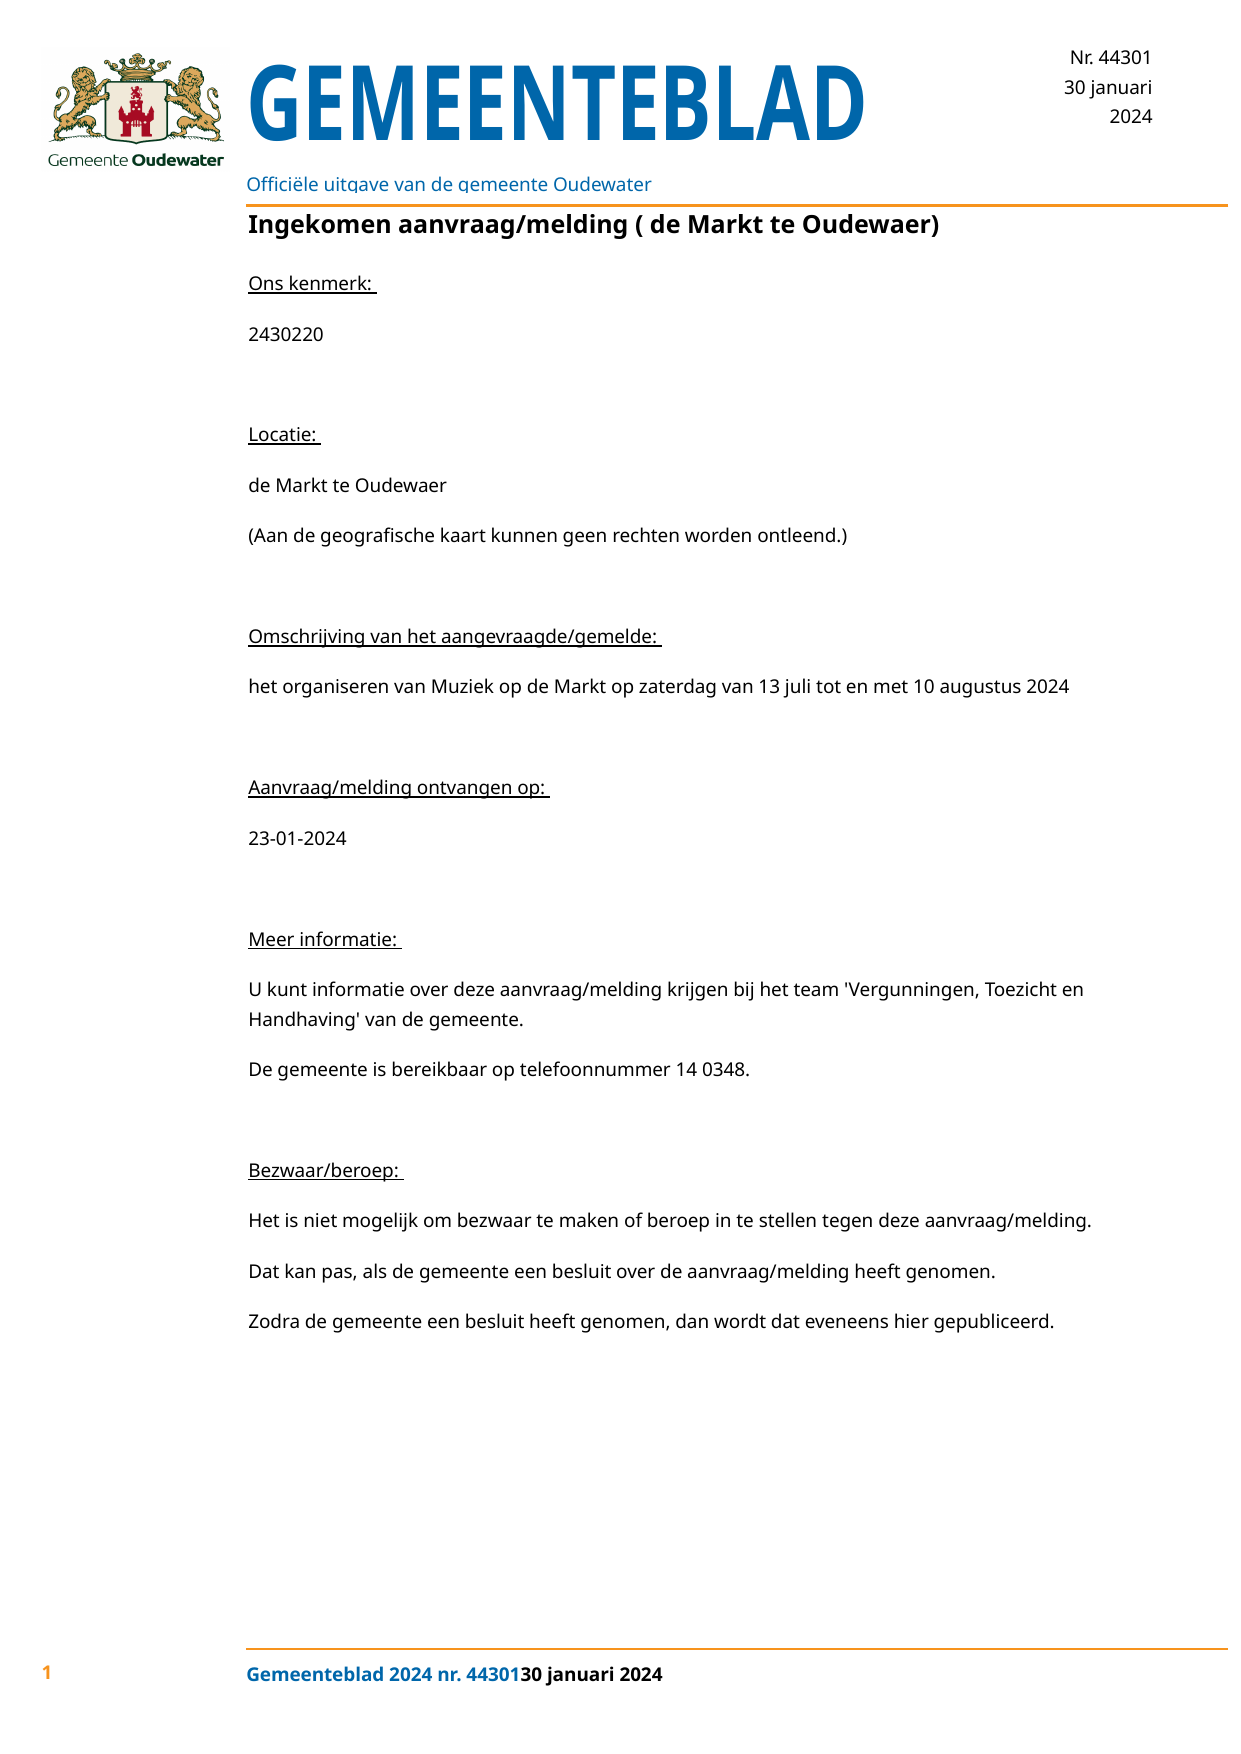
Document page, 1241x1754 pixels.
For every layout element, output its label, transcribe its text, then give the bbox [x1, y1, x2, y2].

picture [41, 47, 231, 172]
text Aanvraag/melding ontvangen op: [248, 774, 1152, 800]
text Omschrijving van het aangevraagde/gemelde: [248, 623, 1152, 649]
text Bezwaar/beroep: [248, 1157, 1152, 1183]
text 2430220 [248, 321, 1152, 346]
text 23-01-2024 [248, 825, 1152, 851]
text Locatie: [248, 422, 1152, 447]
text Ingekomen aanvraag/melding ( de Markt te Oudewaer) [248, 207, 1152, 241]
text het organiseren van Muziek op de Markt op zaterdag van 13 juli tot en met 10 augustus 2024 [248, 674, 1152, 699]
text Zodra de gemeente een besluit heeft genomen, dan wordt dat eveneens hier gepubliceerd. [248, 1308, 1152, 1334]
text (Aan de geografische kaart kunnen geen rechten worden ontleend.) [248, 522, 1152, 548]
text Dat kan pas, als de gemeente een besluit over de aanvraag/melding heeft genomen. [248, 1258, 1152, 1283]
text de Markt te Oudewaer [248, 472, 1152, 498]
text Meer informatie: [248, 926, 1152, 951]
text Ons kenmerk: [248, 270, 1152, 296]
text Het is niet mogelijk om bezwaar te maken of beroep in te stellen tegen deze aanvraag/melding. [248, 1207, 1152, 1233]
text U kunt informatie over deze aanvraag/melding krijgen bij het team 'Vergunningen, Toezicht en Handhaving' van de gemeente. [248, 976, 1152, 1031]
text De gemeente is bereikbaar op telefoonnummer 14 0348. [248, 1056, 1152, 1082]
